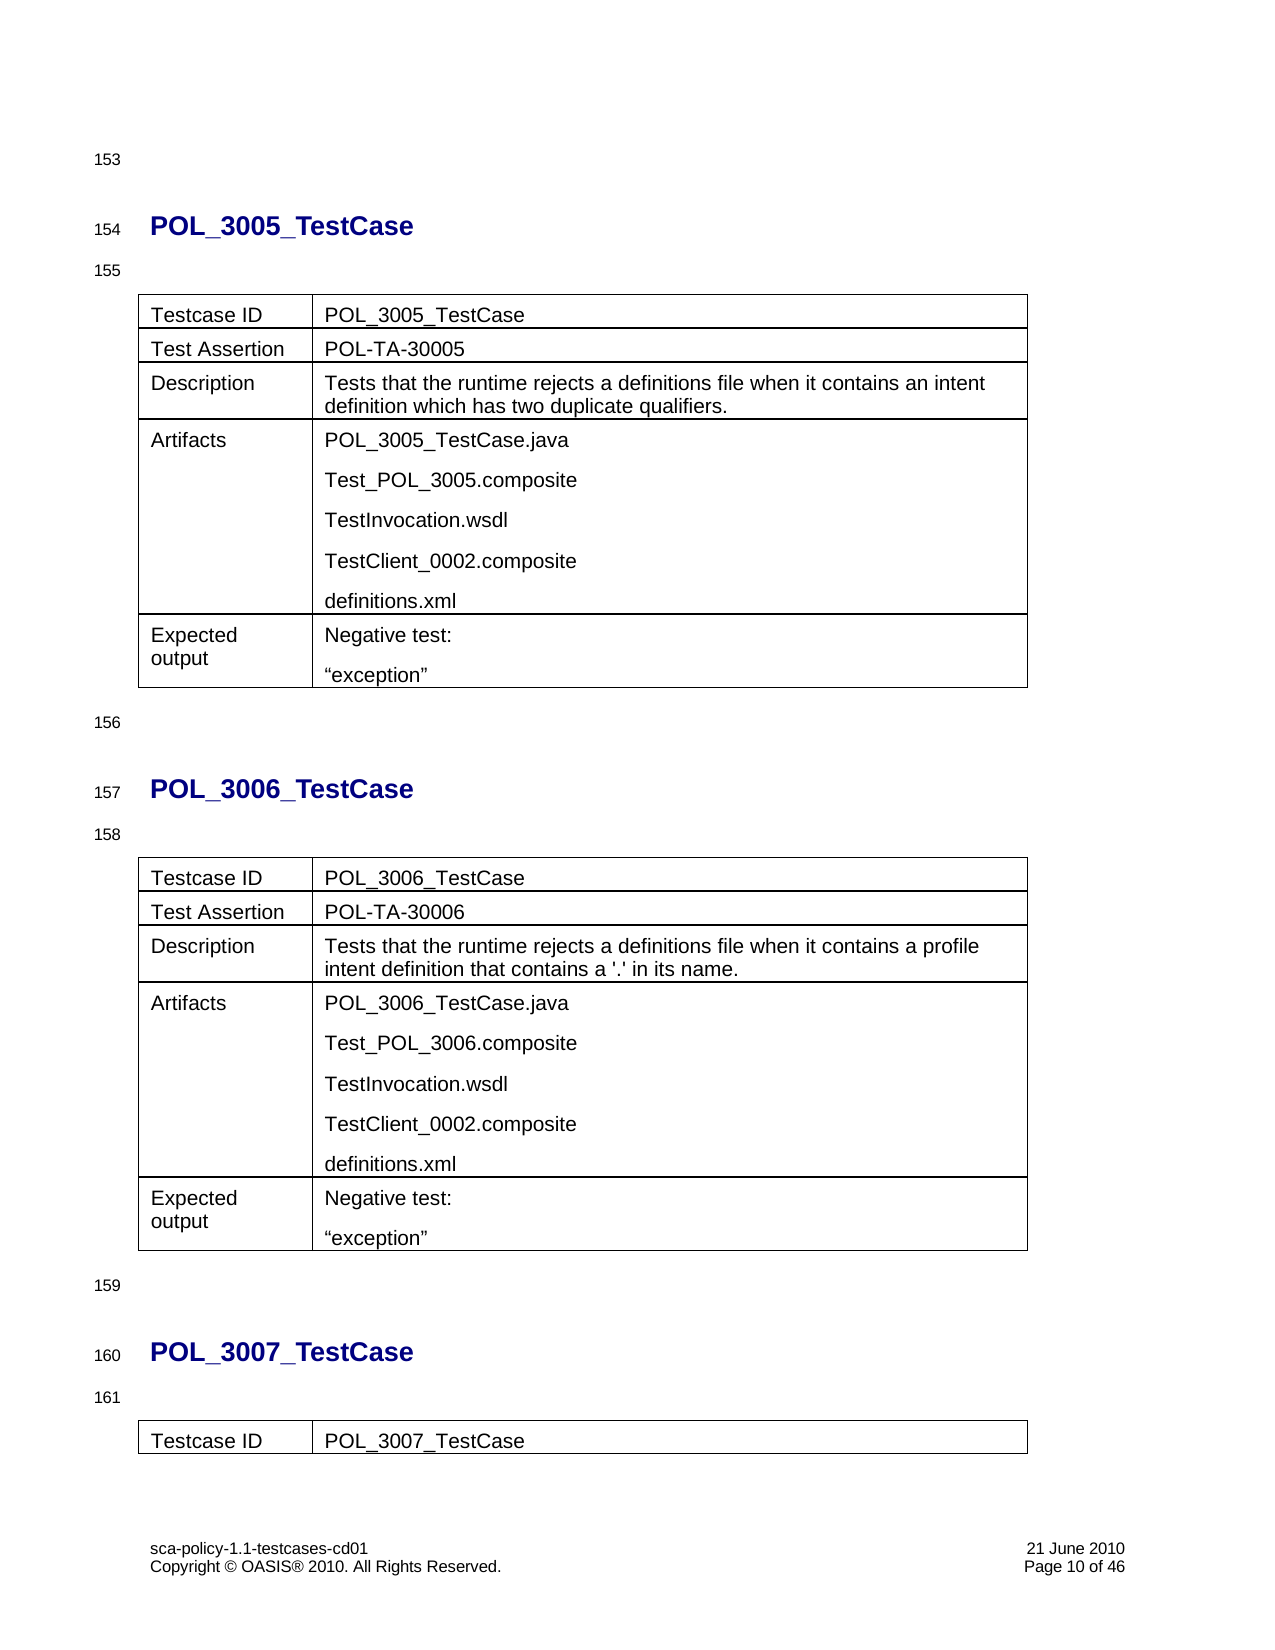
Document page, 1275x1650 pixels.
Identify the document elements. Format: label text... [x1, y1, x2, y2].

table_cell POL-TA-30006 [313, 892, 1027, 924]
table_cell POL-TA-30005 [313, 329, 1027, 361]
table_cell Negative test: “exception” [313, 1178, 1027, 1250]
table_cell POL_3005_TestCase.java Test_POL_3005.composite TestInvocation.wsdl TestClient_0002.composite definitions.xml [313, 420, 1027, 613]
table_header POL_3005_TestCase [313, 295, 1027, 327]
subtitle POL_3005_TestCase [150, 211, 1125, 241]
table_header POL_3006_TestCase [313, 858, 1027, 890]
table_header Testcase ID [139, 858, 312, 890]
table_cell POL_3006_TestCase.java Test_POL_3006.composite TestInvocation.wsdl TestClient_0002.composite definitions.xml [313, 983, 1027, 1176]
table_cell Expected output [139, 615, 312, 687]
table_cell Description [139, 926, 312, 981]
table_header Testcase ID [139, 295, 312, 327]
table_header Testcase ID [139, 1421, 312, 1453]
table_cell Tests that the runtime rejects a definitions file when it contains an intent definition which has two duplicate qualifiers. [313, 363, 1027, 418]
table_cell Tests that the runtime rejects a definitions file when it contains a profile intent definition that contains a '.' in its name. [313, 926, 1027, 981]
table_cell Test Assertion [139, 329, 312, 361]
subtitle POL_3007_TestCase [150, 1337, 1125, 1367]
table_cell Expected output [139, 1178, 312, 1250]
subtitle POL_3006_TestCase [150, 774, 1125, 804]
table_cell Negative test: “exception” [313, 615, 1027, 687]
table_cell Artifacts [139, 983, 312, 1176]
table_cell Artifacts [139, 420, 312, 613]
table_cell Test Assertion [139, 892, 312, 924]
table_header POL_3007_TestCase [313, 1421, 1027, 1453]
table_cell Description [139, 363, 312, 418]
